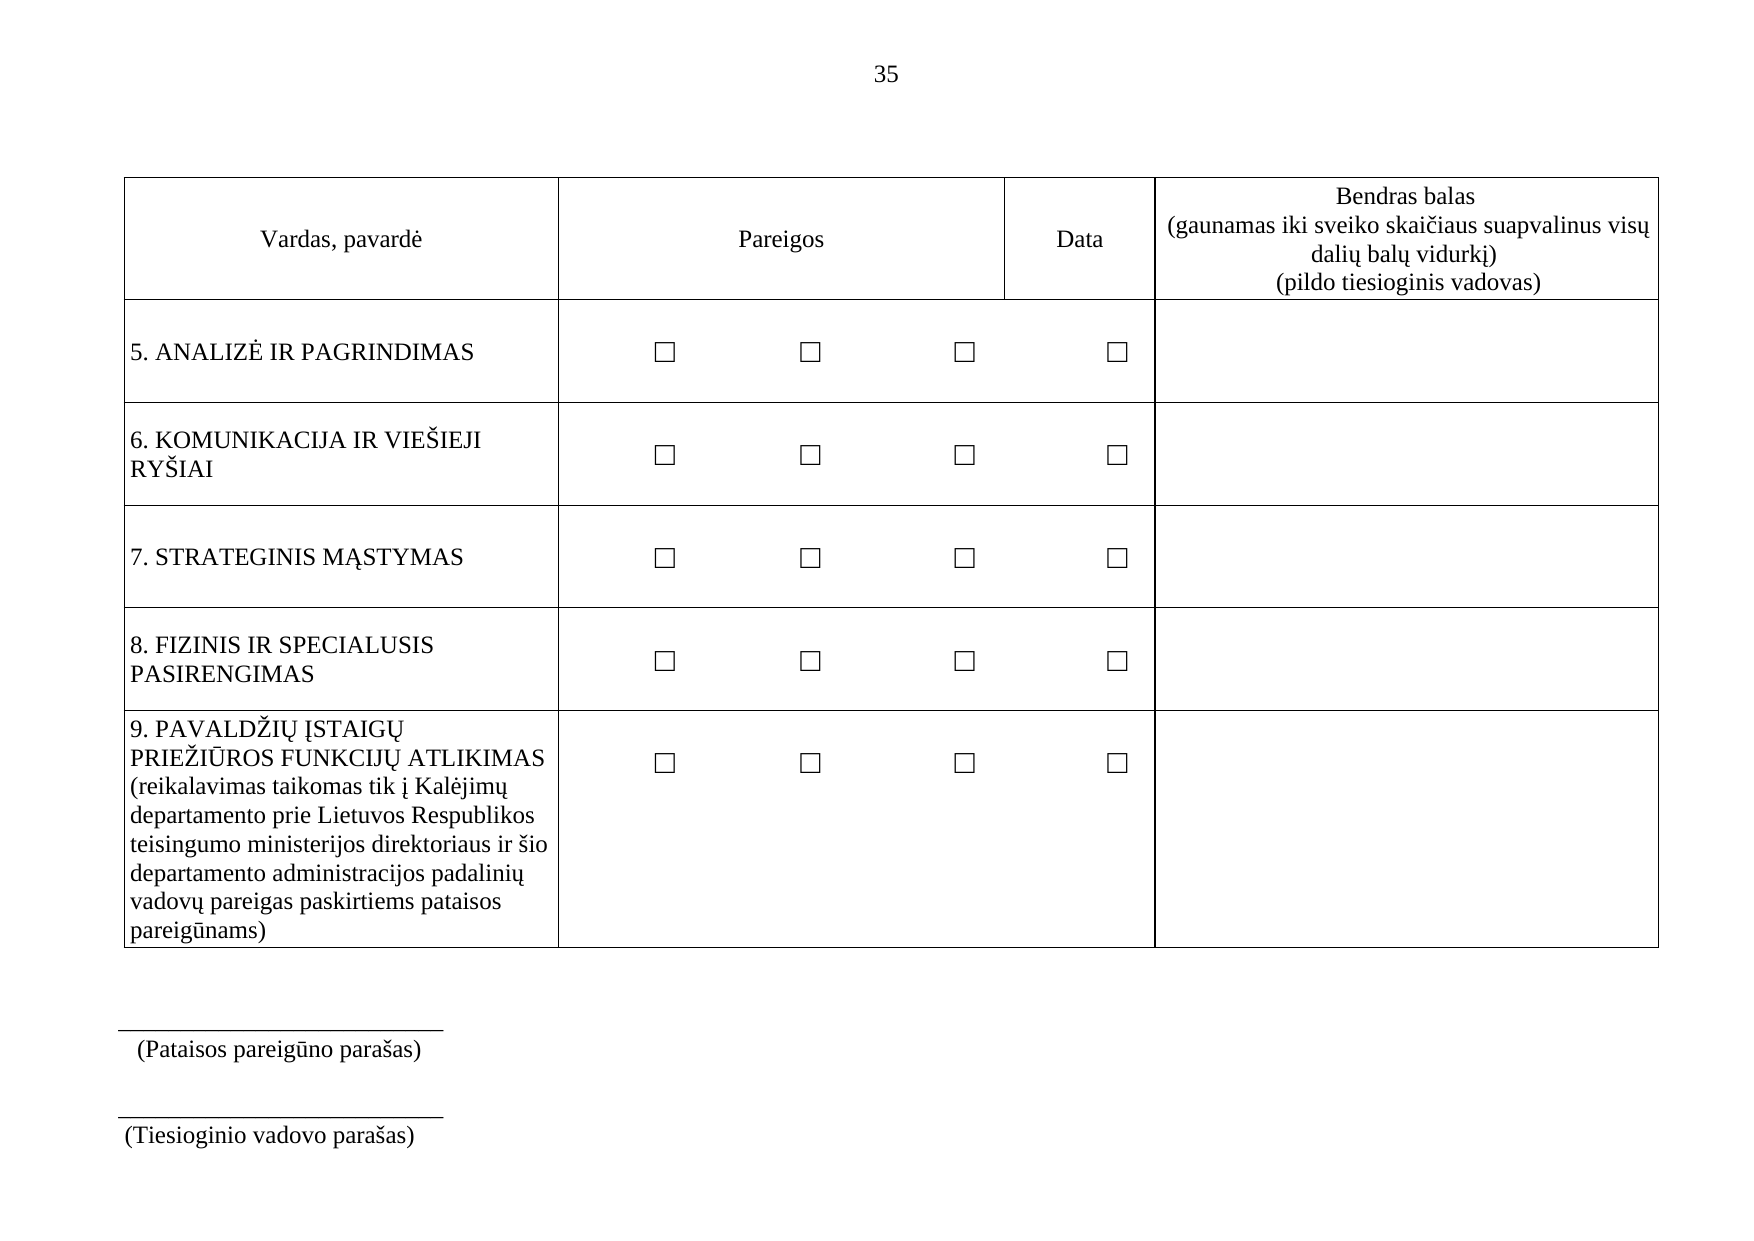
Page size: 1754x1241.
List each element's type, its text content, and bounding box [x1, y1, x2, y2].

text __________________________ [118, 1005, 1654, 1034]
table_cell □ [696, 506, 850, 607]
table_header Pareigos [559, 178, 1004, 299]
text (Tiesioginio vadovo parašas) [118, 1120, 1654, 1149]
table_cell □ [850, 403, 1004, 504]
table_cell □ [559, 300, 696, 402]
table_cell [1156, 403, 1658, 504]
table_cell □ [696, 300, 850, 402]
table_cell □ [559, 403, 696, 504]
table_cell □ [850, 711, 1004, 947]
table_header Vardas, pavardė [125, 178, 558, 299]
table_cell □ [696, 403, 850, 504]
table_cell [1156, 711, 1658, 947]
table_cell [1156, 300, 1658, 402]
table_cell □ [850, 506, 1004, 607]
table_cell □ [1004, 608, 1154, 710]
table_cell □ [559, 608, 696, 710]
table_cell □ [559, 711, 696, 947]
table_header Bendras balas (gaunamas iki sveiko skaičiaus suapvalinus visų dalių balų vidurkį) (pildo tiesioginis vadovas) [1156, 178, 1658, 299]
table_cell 9. PAVALDŽIŲ ĮSTAIGŲ PRIEŽIŪROS FUNKCIJŲ ATLIKIMAS (reikalavimas taikomas tik į Kalėjimų departamento prie Lietuvos Respublikos teisingumo ministerijos direktoriaus ir šio departamento administracijos padalinių vadovų pareigas paskirtiems pataisos pareigūnams) [125, 711, 558, 947]
table_cell 6. KOMUNIKACIJA IR VIEŠIEJI RYŠIAI [125, 403, 558, 504]
table_cell 8. FIZINIS IR SPECIALUSIS PASIRENGIMAS [125, 608, 558, 710]
table_header Data [1005, 178, 1154, 299]
table_cell □ [696, 608, 850, 710]
text __________________________ [118, 1092, 1654, 1120]
table_cell □ [1004, 300, 1154, 402]
table_cell 7. STRATEGINIS MĄSTYMAS [125, 506, 558, 607]
table_cell □ [696, 711, 850, 947]
table_cell □ [850, 300, 1004, 402]
table_cell □ [1004, 403, 1154, 504]
text (Pataisos pareigūno parašas) [118, 1034, 1654, 1063]
table_cell [1156, 608, 1658, 710]
table_cell [1156, 506, 1658, 607]
table_cell □ [850, 608, 1004, 710]
table_cell □ [1004, 711, 1154, 947]
table_cell □ [559, 506, 696, 607]
table_cell □ [1004, 506, 1154, 607]
table_cell 5. ANALIZĖ IR PAGRINDIMAS [125, 300, 558, 402]
